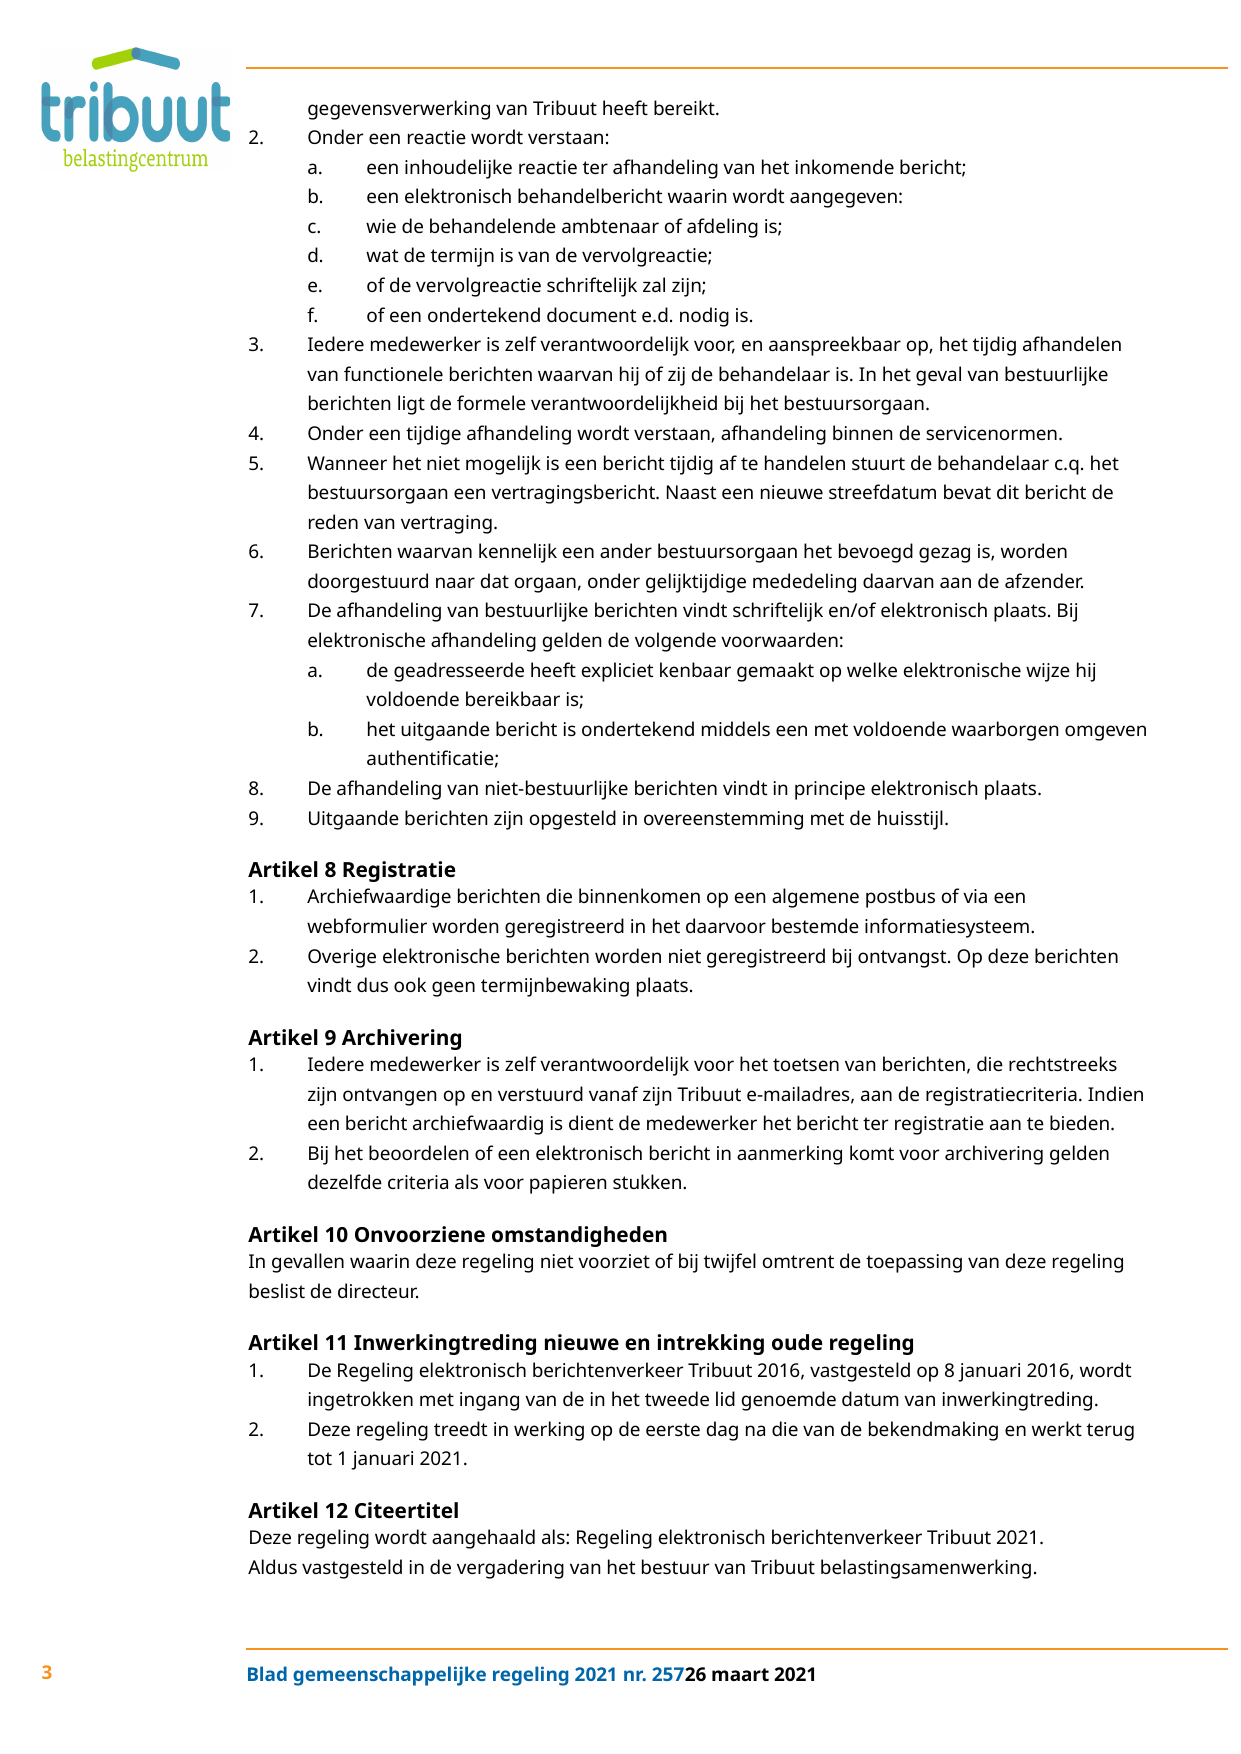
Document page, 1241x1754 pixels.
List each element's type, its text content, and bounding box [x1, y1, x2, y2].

list gegevensverwerking van Tribuut heeft bereikt. [248, 95, 1152, 121]
text Deze regeling wordt aangehaald als: Regeling elektronisch berichtenverkeer Tribuut 2021. [248, 1524, 1152, 1550]
text Artikel 9 Archivering [248, 1023, 1152, 1051]
list wie de behandelende ambtenaar of afdeling is; [307, 213, 1152, 239]
list wat de termijn is van de vervolgreactie; [307, 243, 1152, 268]
list een inhoudelijke reactie ter afhandeling van het inkomende bericht; [307, 154, 1152, 180]
text Aldus vastgesteld in de vergadering van het bestuur van Tribuut belastingsamenwerking. [248, 1554, 1152, 1580]
list Bij het beoordelen of een elektronisch bericht in aanmerking komt voor archivering gelden dezelfde criteria als voor papieren stukken. [248, 1140, 1152, 1195]
text Artikel 12 Citeertitel [248, 1496, 1152, 1524]
list Iedere medewerker is zelf verantwoordelijk voor, en aanspreekbaar op, het tijdig afhandelen van functionele berichten waarvan hij of zij de behandelaar is. In het geval van bestuurlijke berichten ligt de formele verantwoordelijkheid bij het bestuursorgaan. [248, 331, 1152, 416]
list De afhandeling van bestuurlijke berichten vindt schriftelijk en/of elektronisch plaats. Bij elektronische afhandeling gelden de volgende voorwaarden: [248, 598, 1152, 653]
list de geadresseerde heeft expliciet kenbaar gemaakt op welke elektronische wijze hij voldoende bereikbaar is; [307, 657, 1152, 712]
list of een ondertekend document e.d. nodig is. [307, 302, 1152, 328]
list De afhandeling van niet-bestuurlijke berichten vindt in principe elektronisch plaats. [248, 775, 1152, 801]
list Berichten waarvan kennelijk een ander bestuursorgaan het bevoegd gezag is, worden doorgestuurd naar dat orgaan, onder gelijktijdige mededeling daarvan aan de afzender. [248, 538, 1152, 594]
text Artikel 8 Registratie [248, 855, 1152, 884]
list Uitgaande berichten zijn opgesteld in overeenstemming met de huisstijl. [248, 805, 1152, 831]
list Deze regeling treedt in werking op de eerste dag na die van de bekendmaking en werkt terug tot 1 januari 2021. [248, 1416, 1152, 1471]
list Archiefwaardige berichten die binnenkomen op een algemene postbus of via een webformulier worden geregistreerd in het daarvoor bestemde informatiesysteem. [248, 884, 1152, 939]
list Overige elektronische berichten worden niet geregistreerd bij ontvangst. Op deze berichten vindt dus ook geen termijnbewaking plaats. [248, 943, 1152, 998]
list Onder een reactie wordt verstaan: [248, 124, 1152, 150]
text In gevallen waarin deze regeling niet voorziet of bij twijfel omtrent de toepassing van deze regeling beslist de directeur. [248, 1248, 1152, 1304]
text Artikel 11 Inwerkingtreding nieuwe en intrekking oude regeling [248, 1328, 1152, 1357]
list een elektronisch behandelbericht waarin wordt aangegeven: [307, 183, 1152, 209]
text Artikel 10 Onvoorziene omstandigheden [248, 1220, 1152, 1248]
list Onder een tijdige afhandeling wordt verstaan, afhandeling binnen de servicenormen. [248, 420, 1152, 446]
list Wanneer het niet mogelijk is een bericht tijdig af te handelen stuurt de behandelaar c.q. het bestuursorgaan een vertragingsbericht. Naast een nieuwe streefdatum bevat dit bericht de reden van vertraging. [248, 450, 1152, 535]
list De Regeling elektronisch berichtenverkeer Tribuut 2016, vastgesteld op 8 januari 2016, wordt ingetrokken met ingang van de in het tweede lid genoemde datum van inwerkingtreding. [248, 1357, 1152, 1412]
list Iedere medewerker is zelf verantwoordelijk voor het toetsen van berichten, die rechtstreeks zijn ontvangen op en verstuurd vanaf zijn Tribuut e-mailadres, aan de registratiecriteria. Indien een bericht archiefwaardig is dient de medewerker het bericht ter registratie aan te bieden. [248, 1051, 1152, 1136]
list of de vervolgreactie schriftelijk zal zijn; [307, 272, 1152, 298]
picture [41, 47, 231, 172]
list het uitgaande bericht is ondertekend middels een met voldoende waarborgen omgeven authentificatie; [307, 716, 1152, 771]
